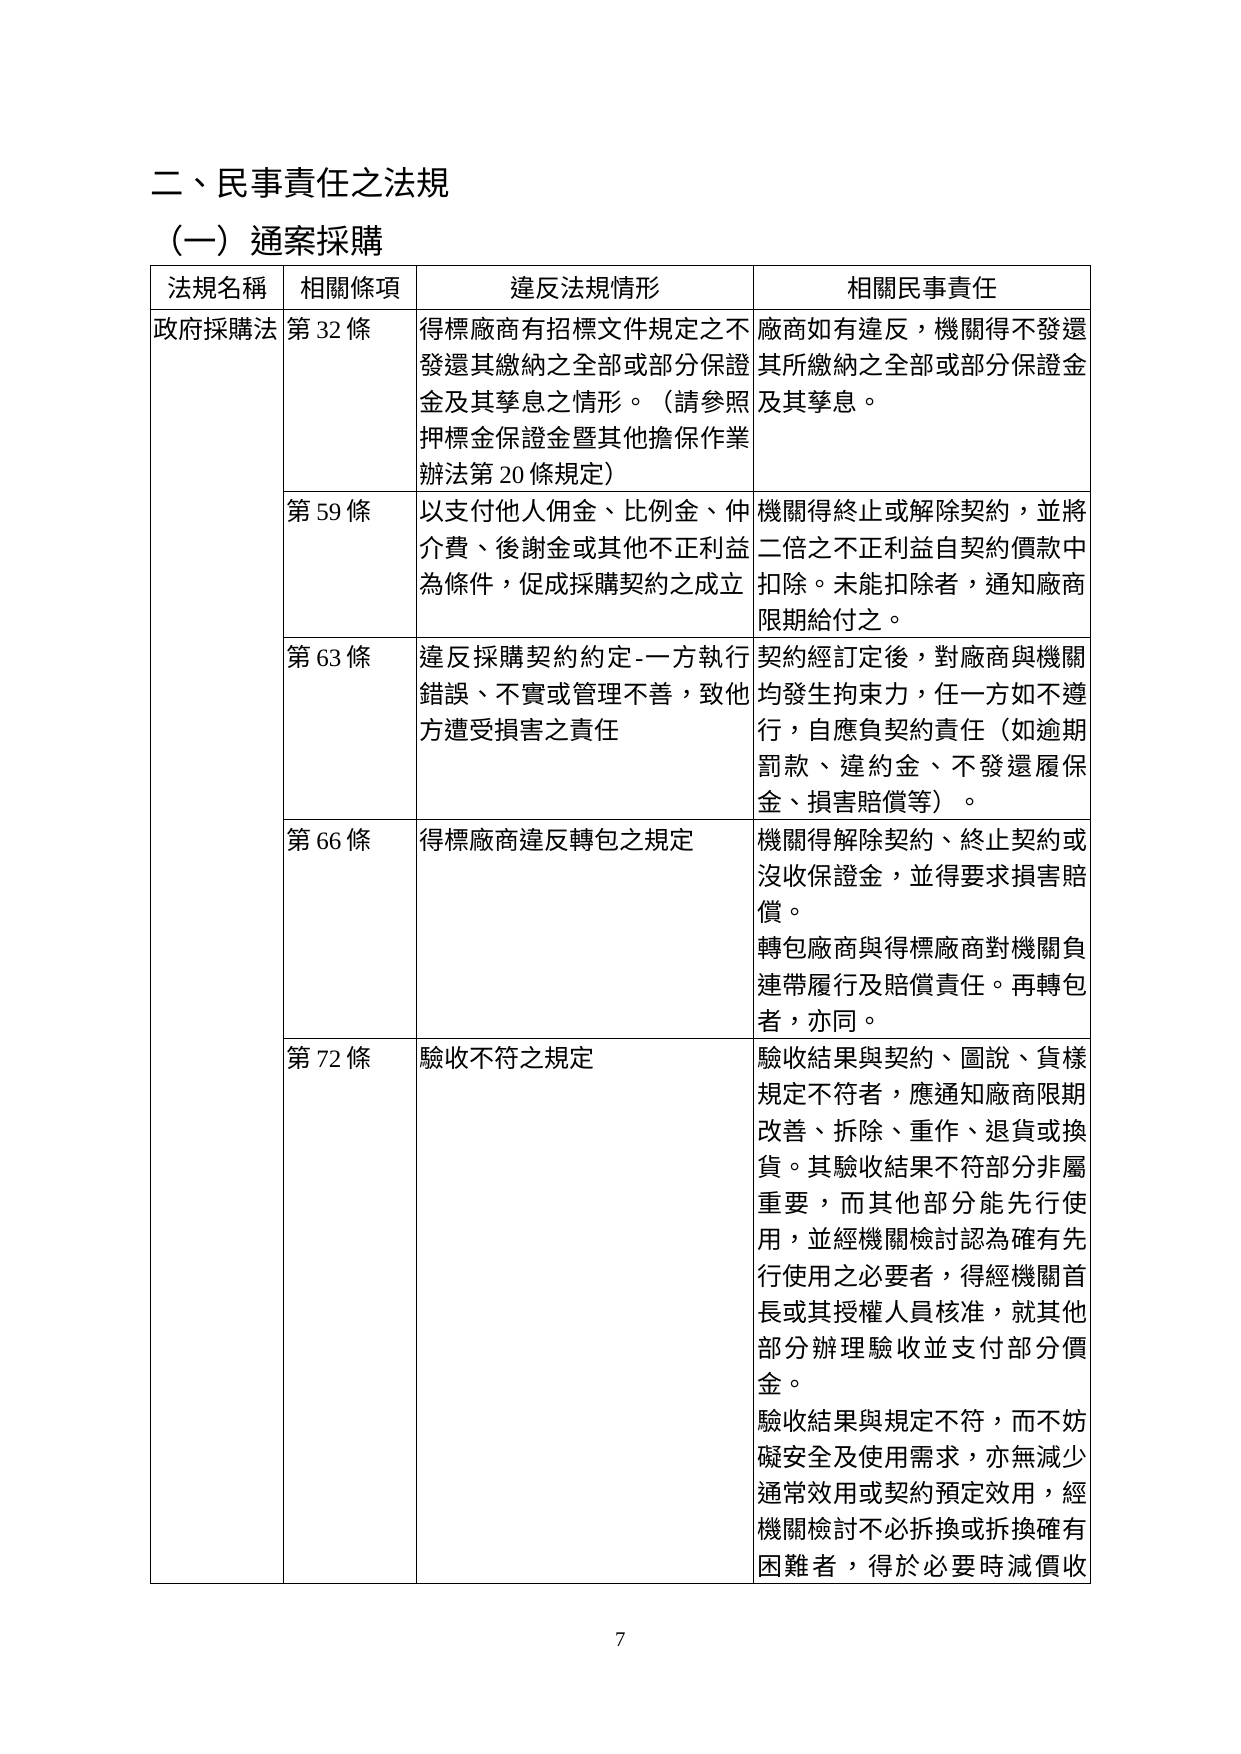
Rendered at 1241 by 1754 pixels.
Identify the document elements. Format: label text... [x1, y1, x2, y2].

table_cell 契約經訂定後，對廠商與機關均發生拘束力，任一方如不遵行，自應負契約責任（如逾期罰款、違約金、不發還履保金、損害賠償等）。 [754, 638, 1090, 819]
table_cell 違反採購契約約定-一方執行錯誤、不實或管理不善，致他方遭受損害之責任 [417, 638, 753, 819]
table_cell 得標廠商違反轉包之規定 [417, 820, 753, 1038]
table_cell 第66條 [284, 820, 416, 1038]
table_cell 機關得解除契約、終止契約或沒收保證金，並得要求損害賠償。 轉包廠商與得標廠商對機關負連帶履行及賠償責任。再轉包者，亦同。 [754, 820, 1090, 1038]
table_cell 第32條 [284, 310, 416, 491]
table_cell 第72條 [284, 1039, 416, 1582]
text 二、民事責任之法規 [150, 150, 1090, 207]
table_cell 驗收結果與契約、圖說、貨樣規定不符者，應通知廠商限期改善、拆除、重作、退貨或換貨。其驗收結果不符部分非屬重要，而其他部分能先行使用，並經機關檢討認為確有先行使用之必要者，得經機關首長或其授權人員核准，就其他部分辦理驗收並支付部分價金。 驗收結果與規定不符，而不妨礙安全及使用需求，亦無減少通常效用或契約預定效用，經機關檢討不必拆換或拆換確有困難者，得於必要時減價收 [754, 1039, 1090, 1582]
text （一）通案採購 [150, 207, 1090, 264]
table_cell 第59條 [284, 492, 416, 637]
table_cell 政府採購法 [151, 310, 283, 1582]
table_cell 機關得終止或解除契約，並將二倍之不正利益自契約價款中扣除。未能扣除者，通知廠商限期給付之。 [754, 492, 1090, 637]
table_cell 得標廠商有招標文件規定之不發還其繳納之全部或部分保證金及其孳息之情形。（請參照押標金保證金暨其他擔保作業辦法第20條規定） [417, 310, 753, 491]
table_cell 廠商如有違反，機關得不發還其所繳納之全部或部分保證金及其孳息。 [754, 310, 1090, 491]
table_header 違反法規情形 [417, 266, 753, 308]
table_cell 驗收不符之規定 [417, 1039, 753, 1582]
table_header 相關條項 [284, 266, 416, 308]
table_header 法規名稱 [151, 266, 283, 308]
table_cell 以支付他人佣金、比例金、仲介費、後謝金或其他不正利益為條件，促成採購契約之成立 [417, 492, 753, 637]
table_header 相關民事責任 [754, 266, 1090, 308]
table_cell 第63條 [284, 638, 416, 819]
